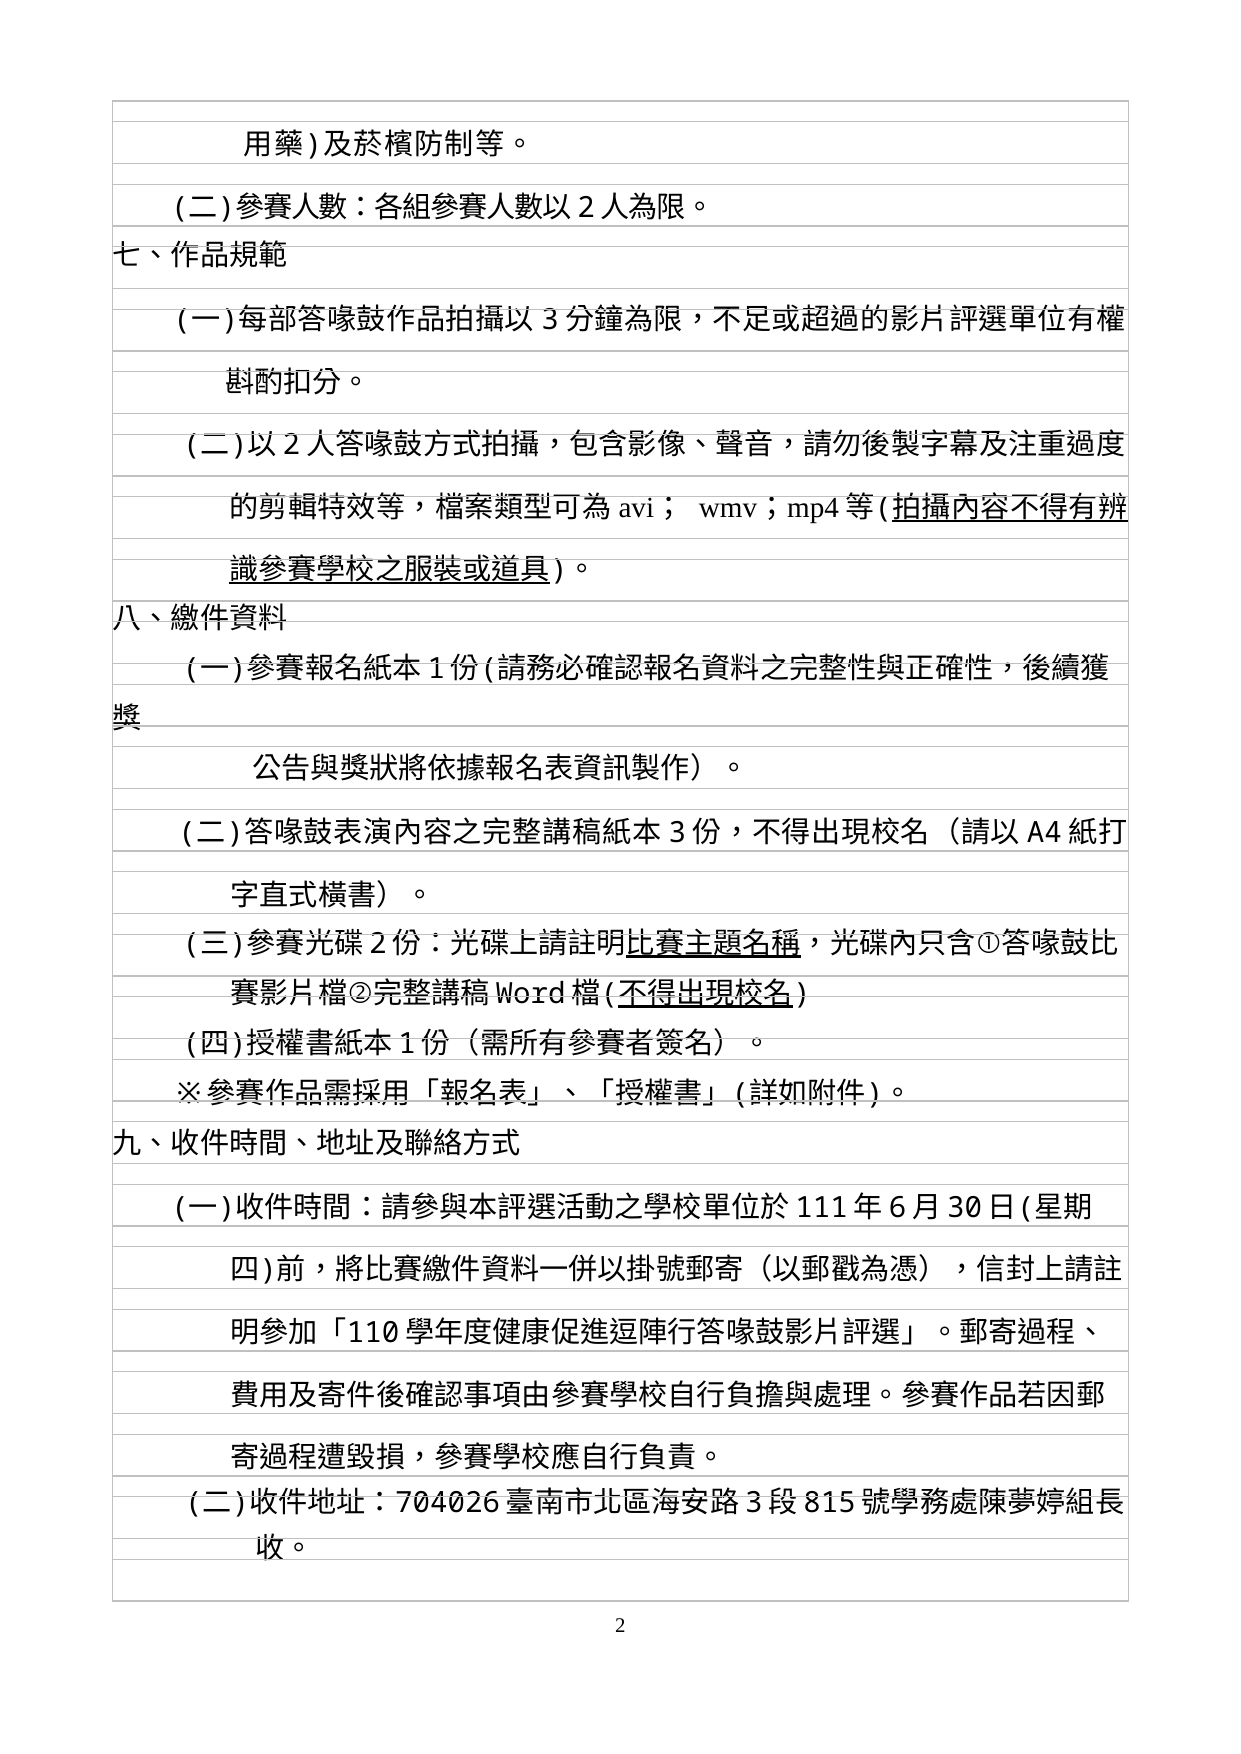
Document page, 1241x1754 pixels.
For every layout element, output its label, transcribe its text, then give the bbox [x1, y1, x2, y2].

text 八、繳件資料 [113, 602, 1128, 621]
text 收。 [260, 1539, 264, 1551]
text [142, 852, 1128, 871]
text 七、作品規範 [113, 247, 1128, 276]
text [171, 1352, 1128, 1371]
text (二)參賽人數：各組參賽人數以2人為限。 [136, 185, 1128, 225]
text 四)前，將比賽繳件資料一併以掛號郵寄（以郵戳為憑），信封上請註 [171, 1247, 1128, 1288]
text 公告與獎狀將依據報名表資訊製作）。 [113, 747, 1128, 788]
text 斟酌扣分。 [137, 372, 1128, 401]
text (二)以2人答喙鼓方式拍攝，包含影像、聲音，請勿後製字幕及注重過度 [113, 435, 1128, 475]
text 八、繳件資料 [113, 588, 1128, 600]
text [171, 1289, 1128, 1309]
text (一)每部答喙鼓作品拍攝以3分鐘為限，不足或超過的影片評選單位有權 [137, 310, 1128, 350]
text [113, 227, 1128, 246]
text 費用及寄件後確認事項由參賽學校自行負擔與處理。參賽作品若因郵 [171, 1372, 1128, 1413]
text [137, 276, 1128, 288]
text [113, 1113, 1128, 1121]
text 收。 [150, 1560, 1128, 1567]
text (三)參賽光碟2份：光碟上請註明比賽主題名稱，光碟內只含答喙鼓比賽影片檔完整講稿Word檔(不得出現校名) [113, 997, 1128, 1013]
text (二)收件地址：704026臺南市北區海安路3段815號學務處陳夢婷組長 [150, 1477, 1128, 1496]
text [137, 289, 1128, 309]
text [113, 477, 1128, 496]
text [113, 414, 1128, 434]
text [137, 352, 1128, 371]
text 九、收件時間、地址及聯絡方式 [113, 1122, 1128, 1163]
text (三)參賽光碟2份：光碟上請註明比賽主題名稱，光碟內只含答喙鼓比賽影片檔完整講稿Word檔(不得出現校名) [113, 977, 1128, 996]
text 寄過程遭毀損，參賽學校應自行負責。 [171, 1435, 1128, 1475]
text [142, 789, 1128, 809]
text 用藥)及菸檳防制等。 [113, 122, 1128, 163]
text (三)參賽光碟2份：光碟上請註明比賽主題名稱，光碟內只含答喙鼓比賽影片檔完整講稿Word檔(不得出現校名) [674, 935, 754, 955]
text (二)收件地址：704026臺南市北區海安路3段815號學務處陳夢婷組長 [150, 1497, 1128, 1521]
text [171, 1414, 1128, 1434]
text ※參賽作品需採用「報名表」、「授權書」(詳如附件)。 [171, 1063, 1128, 1100]
text 收。 [150, 1521, 1128, 1538]
text (一)參賽報名紙本1份(請務必確認報名資料之完整性與正確性，後續獲獎 [113, 727, 1128, 738]
text 收。 [267, 1545, 274, 1559]
text (三)參賽光碟2份：光碟上請註明比賽主題名稱，光碟內只含答喙鼓比賽影片檔完整講稿Word檔(不得出現校名) [113, 914, 1128, 934]
text ※參賽作品需採用「報名表」、「授權書」(詳如附件)。 [171, 1102, 1128, 1113]
text 八、繳件資料 [113, 622, 1128, 638]
text [171, 1164, 1128, 1184]
text 識參賽學校之服裝或道具)。 [113, 560, 1128, 588]
text (一)收件時間：請參與本評選活動之學校單位於111年6月30日(星期 [171, 1185, 1128, 1225]
text (二)答喙鼓表演內容之完整講稿紙本3份，不得出現校名（請以A4紙打 [142, 810, 1128, 850]
text [113, 102, 1128, 121]
text (一)參賽報名紙本1份(請務必確認報名資料之完整性與正確性，後續獲獎 [113, 685, 1128, 725]
text 收。 [150, 1539, 264, 1559]
text (一)參賽報名紙本1份(請務必確認報名資料之完整性與正確性，後續獲獎 [113, 664, 1128, 684]
text 字直式橫書）。 [142, 872, 1128, 913]
text [171, 1227, 1128, 1246]
text 收。 [272, 1541, 278, 1551]
text (四)授權書紙本1份（需所有參賽者簽名）。 [113, 1013, 1128, 1038]
text 收。 [277, 1539, 1128, 1559]
text (三)參賽光碟2份：光碟上請註明比賽主題名稱，光碟內只含答喙鼓比賽影片檔完整講稿Word檔(不得出現校名) [113, 935, 1128, 975]
text [113, 738, 1128, 746]
text (一)參賽報名紙本1份(請務必確認報名資料之完整性與正確性，後續獲獎 [113, 638, 1128, 663]
text [136, 164, 1128, 184]
text [113, 539, 1128, 559]
text [113, 401, 1128, 413]
text (四)授權書紙本1份（需所有參賽者簽名）。 [113, 1039, 1128, 1059]
text 明參加「110學年度健康促進逗陣行答喙鼓影片評選」。郵寄過程、 [171, 1310, 1128, 1350]
text 的剪輯特效等，檔案類型可為avi； wmv；mp4等(拍攝內容不得有辨 [113, 497, 1128, 538]
